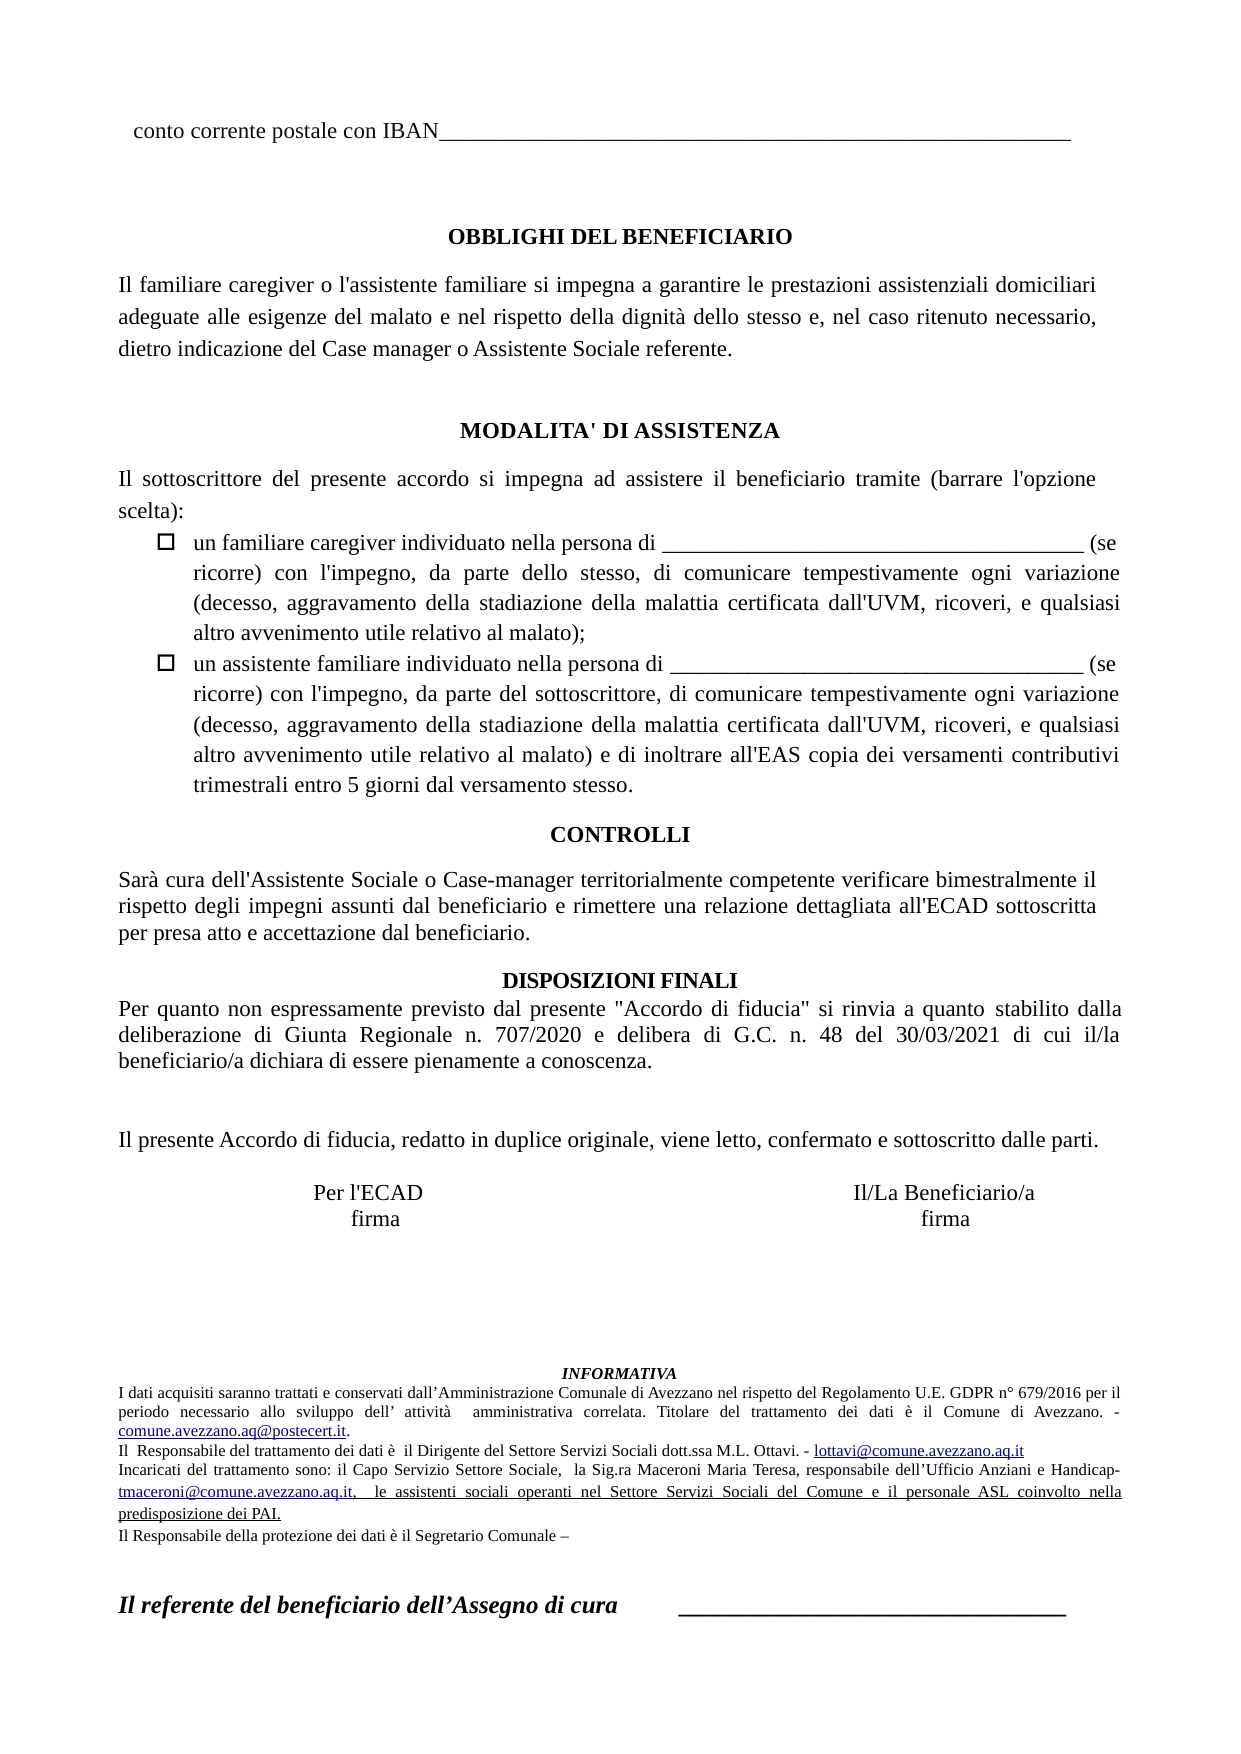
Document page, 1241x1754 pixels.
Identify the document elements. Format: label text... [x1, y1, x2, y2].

text Il referente del beneficiario dell’Assegno di cura _______________________________ [118, 1591, 1122, 1619]
text DISPOSIZIONI FINALI [118, 966, 1122, 995]
list un assistente familiare individuato nella persona di (se ricorre) con l'impegno, da parte del sottoscrittore, di comunicare tempestivamente ogni variazione (decesso, aggravamento della stadiazione della malattia certificata dall'UVM, ricoveri, e qualsiasi altro avvenimento utile relativo al malato) e di inoltrare all'EAS copia dei versamenti contributivi trimestrali entro 5 giorni dal versamento stesso. [156, 647, 1122, 799]
text OBBLIGHI DEL BENEFICIARIO [118, 222, 1122, 250]
text Il Responsabile del trattamento dei dati è il Dirigente del Settore Servizi Sociali dott.ssa M.L. Ottavi. - lottavi@comune.avezzano.aq.it [118, 1440, 1122, 1459]
text CONTROLLI [118, 820, 1122, 848]
text conto corrente postale con IBAN [133, 117, 1122, 143]
text MODALITA' DI ASSISTENZA [118, 416, 1122, 444]
text Per l'ECAD Il/La Beneficiario/a [313, 1179, 1122, 1206]
text Il familiare caregiver o l'assistente familiare si impegna a garantire le prestazioni assistenziali domiciliari adeguate alle esigenze del malato e nel rispetto della dignità dello stesso e, nel caso ritenuto necessario, dietro indicazione del Case manager o Assistente Sociale referente. [118, 266, 1098, 363]
text INFORMATIVA [118, 1364, 1122, 1383]
text Sarà cura dell'Assistente Sociale o Case-manager territorialmente competente verificare bimestralmente il rispetto degli impegni assunti dal beneficiario e rimettere una relazione dettagliata all'ECAD sottoscritta per presa atto e accettazione dal beneficiario. [118, 866, 1098, 945]
text Il Responsabile della protezione dei dati è il Segretario Comunale – [118, 1525, 1122, 1544]
text predisposizione dei PAI. [118, 1499, 1122, 1523]
list un familiare caregiver individuato nella persona di (se ricorre) con l'impegno, da parte dello stesso, di comunicare tempestivamente ogni variazione (decesso, aggravamento della stadiazione della malattia certificata dall'UVM, ricoveri, e qualsiasi altro avvenimento utile relativo al malato); [156, 526, 1122, 647]
text Il sottoscrittore del presente accordo si impegna ad assistere il beneficiario tramite (barrare l'opzione scelta): [118, 461, 1098, 525]
text I dati acquisiti saranno trattati e conservati dall’Amministrazione Comunale di Avezzano nel rispetto del Regolamento U.E. GDPR n° 679/2016 per il periodo necessario allo sviluppo dell’ attività amministrativa correlata. Titolare del trattamento dei dati è il Comune di Avezzano. - comune.avezzano.aq@postecert.it. [118, 1383, 1122, 1440]
text firma firma [351, 1206, 1122, 1232]
text Per quanto non espressamente previsto dal presente "Accordo di fiducia" si rinvia a quanto stabilito dalla deliberazione di Giunta Regionale n. 707/2020 e delibera di G.C. n. 48 del 30/03/2021 di cui il/la beneficiario/a dichiara di essere pienamente a conoscenza. [118, 995, 1122, 1074]
text Il presente Accordo di fiducia, redatto in duplice originale, viene letto, confermato e sottoscritto dalle parti. [118, 1126, 1122, 1153]
text Incaricati del trattamento sono: il Capo Servizio Settore Sociale, la Sig.ra Maceroni Maria Teresa, responsabile dell’Ufficio Anziani e Handicap- tmaceroni@comune.avezzano.aq.it, le assistenti sociali operanti nel Settore Servizi Sociali del Comune e il personale ASL coinvolto nella [118, 1459, 1122, 1498]
